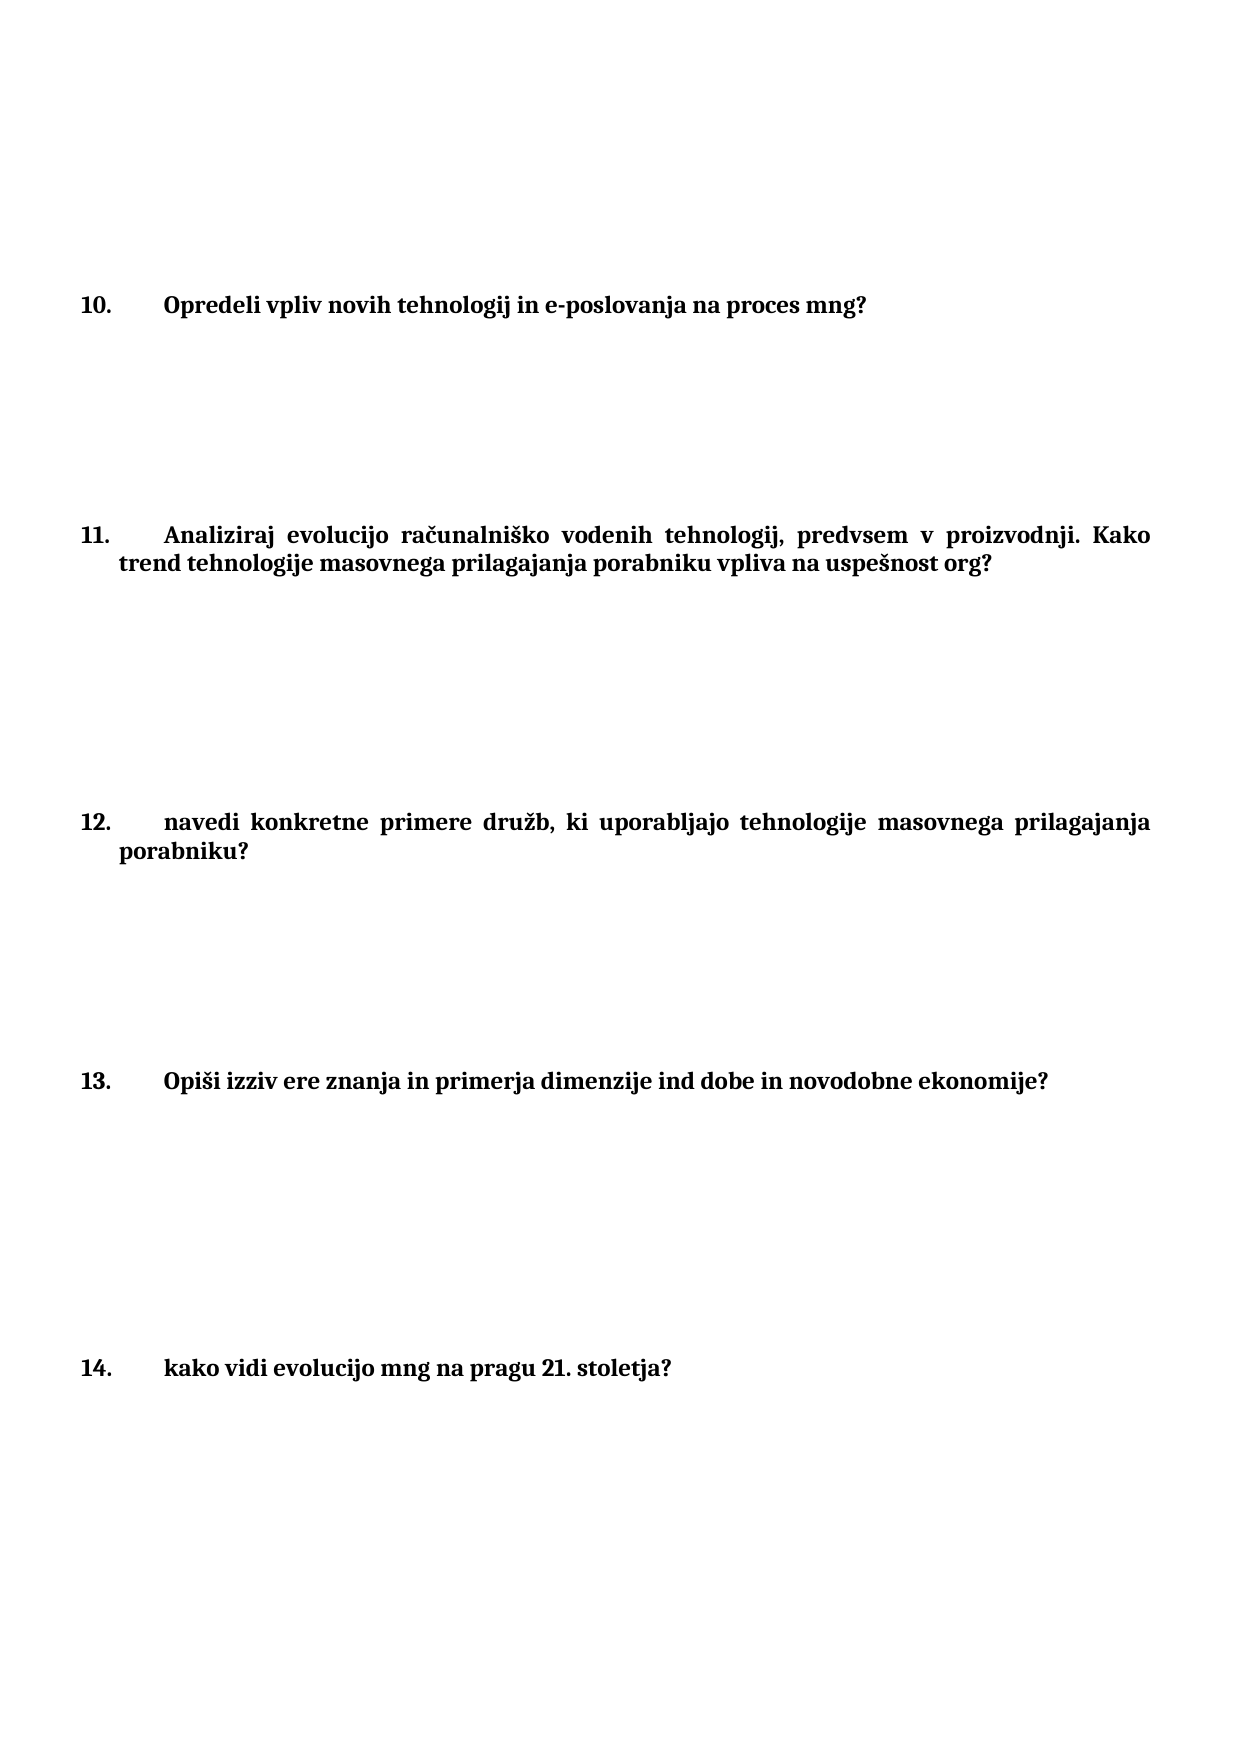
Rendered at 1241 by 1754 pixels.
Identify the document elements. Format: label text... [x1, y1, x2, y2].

list Opredeli vpliv novih tehnologij in e-poslovanja na proces mng? [81, 291, 1152, 319]
list Opiši izziv ere znanja in primerja dimenzije ind dobe in novodobne ekonomije? [81, 1067, 1152, 1096]
list kako vidi evolucijo mng na pragu 21. stoletja? [81, 1354, 1152, 1383]
list navedi konkretne primere družb, ki uporabljajo tehnologije masovnega prilagajanja porabniku? [81, 808, 1152, 866]
list Analiziraj evolucijo računalniško vodenih tehnologij, predvsem v proizvodnji. Kako trend tehnologije masovnega prilagajanja porabniku vpliva na uspešnost org? [81, 521, 1152, 578]
